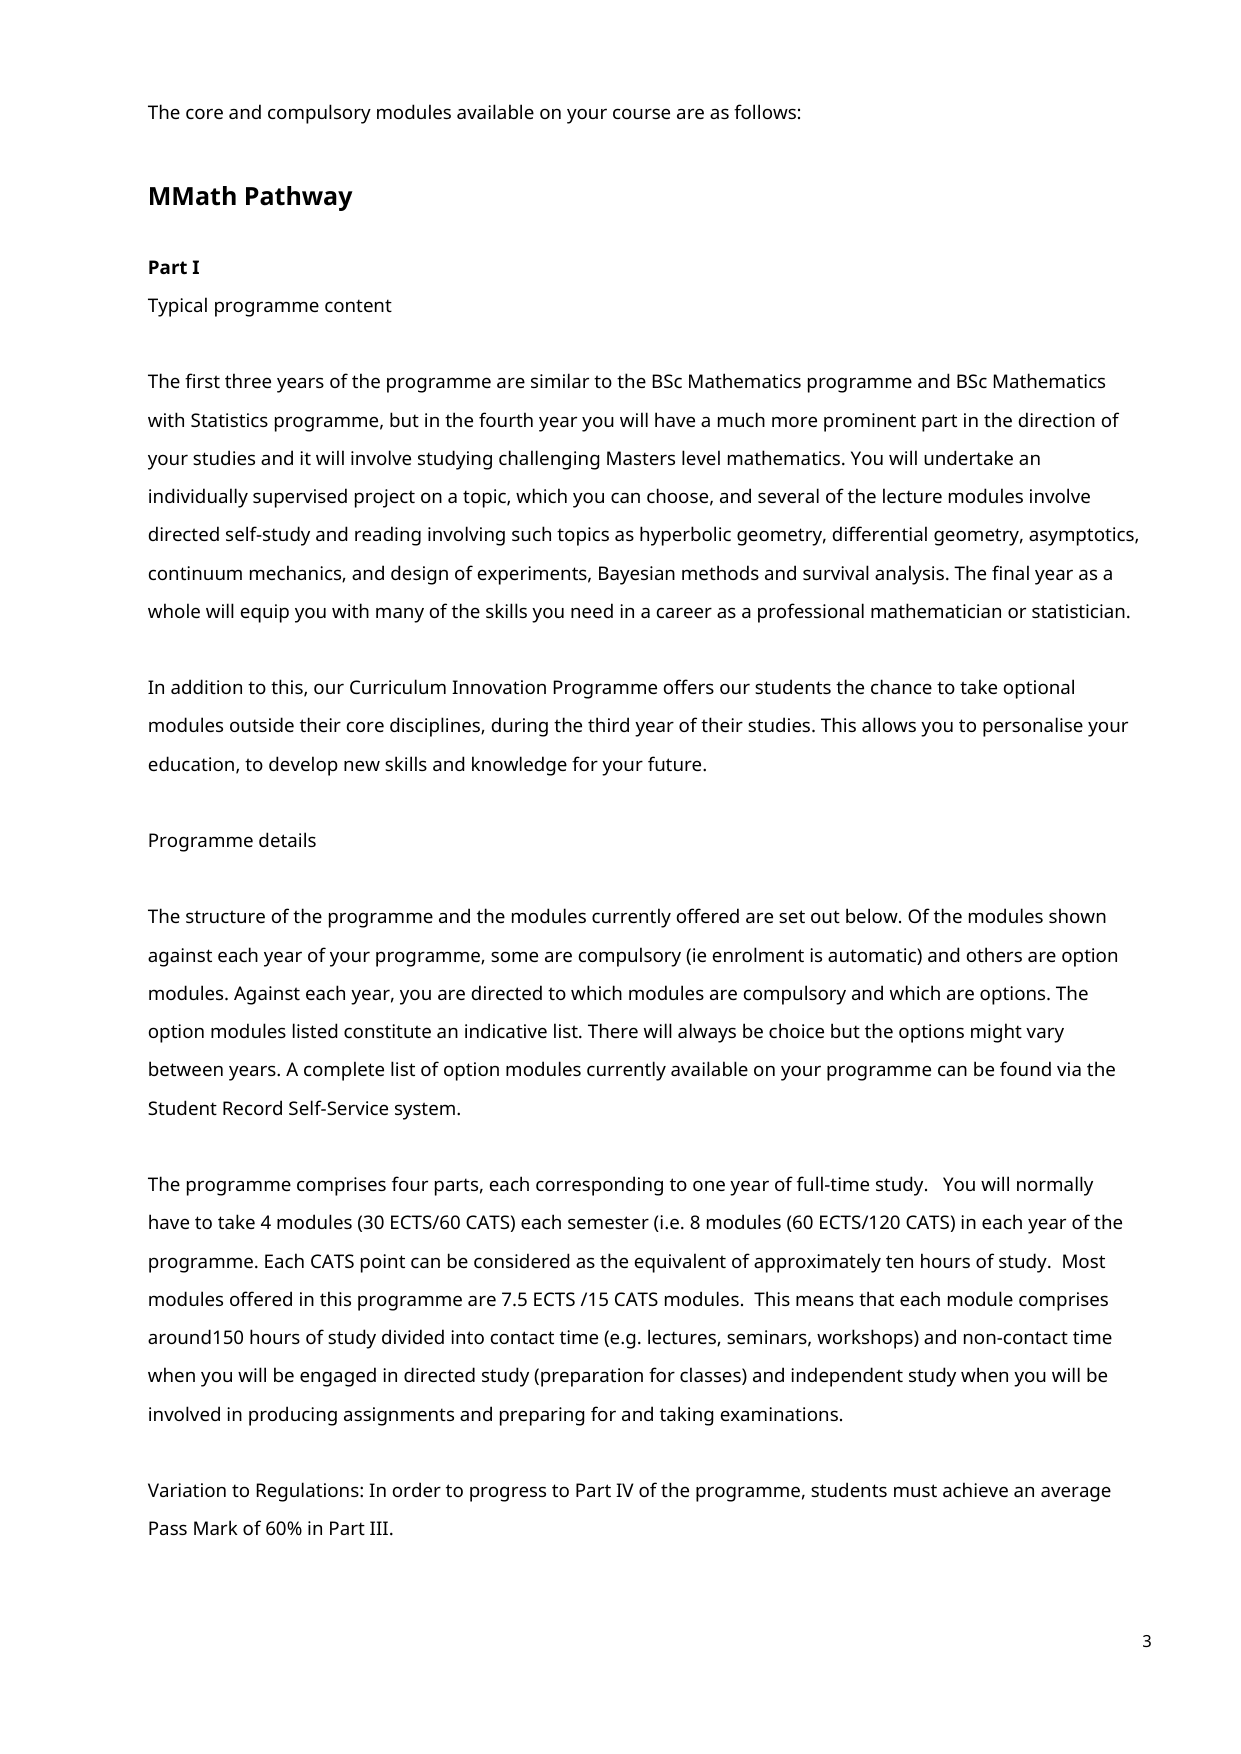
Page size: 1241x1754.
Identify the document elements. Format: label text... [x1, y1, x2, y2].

table_header MMath Pathway [136, 147, 1152, 216]
table_cell Part I Typical programme content The first three years of the programme are similar to the BSc Mathematics programme and BSc Mathematics with Statistics programme, but in the fourth year you will have a much more prominent part in the direction of your studies and it will involve studying challenging Masters level mathematics. You will undertake an individually supervised project on a topic, which you can choose, and several of the lecture modules involve directed self-study and reading involving such topics as hyperbolic geometry, differential geometry, asymptotics, continuum mechanics, and design of experiments, Bayesian methods and survival analysis. The final year as a whole will equip you with many of the skills you need in a career as a professional mathematician or statistician. In addition to this, our Curriculum Innovation Programme offers our students the chance to take optional modules outside their core disciplines, during the third year of their studies. This allows you to personalise your education, to develop new skills and knowledge for your future. Programme details The structure of the programme and the modules currently offered are set out below. Of the modules shown against each year of your programme, some are compulsory (ie enrolment is automatic) and others are option modules. Against each year, you are directed to which modules are compulsory and which are options. The option modules listed constitute an indicative list. There will always be choice but the options might vary between years. A complete list of option modules currently available on your programme can be found via the Student Record Self-Service system. The programme comprises four parts, each corresponding to one year of full-time study. You will normally have to take 4 modules (30 ECTS/60 CATS) each semester (i.e. 8 modules (60 ECTS/120 CATS) in each year of the programme. Each CATS point can be considered as the equivalent of approximately ten hours of study. Most modules offered in this programme are 7.5 ECTS /15 CATS modules. This means that each module comprises around150 hours of study divided into contact time (e.g. lectures, seminars, workshops) and non-contact time when you will be engaged in directed study (preparation for classes) and independent study when you will be involved in producing assignments and preparing for and taking examinations. Variation to Regulations: In order to progress to Part IV of the programme, students must achieve an average Pass Mark of 60% in Part III. [136, 216, 1152, 1594]
text The core and compulsory modules available on your course are as follows: [148, 99, 1152, 125]
